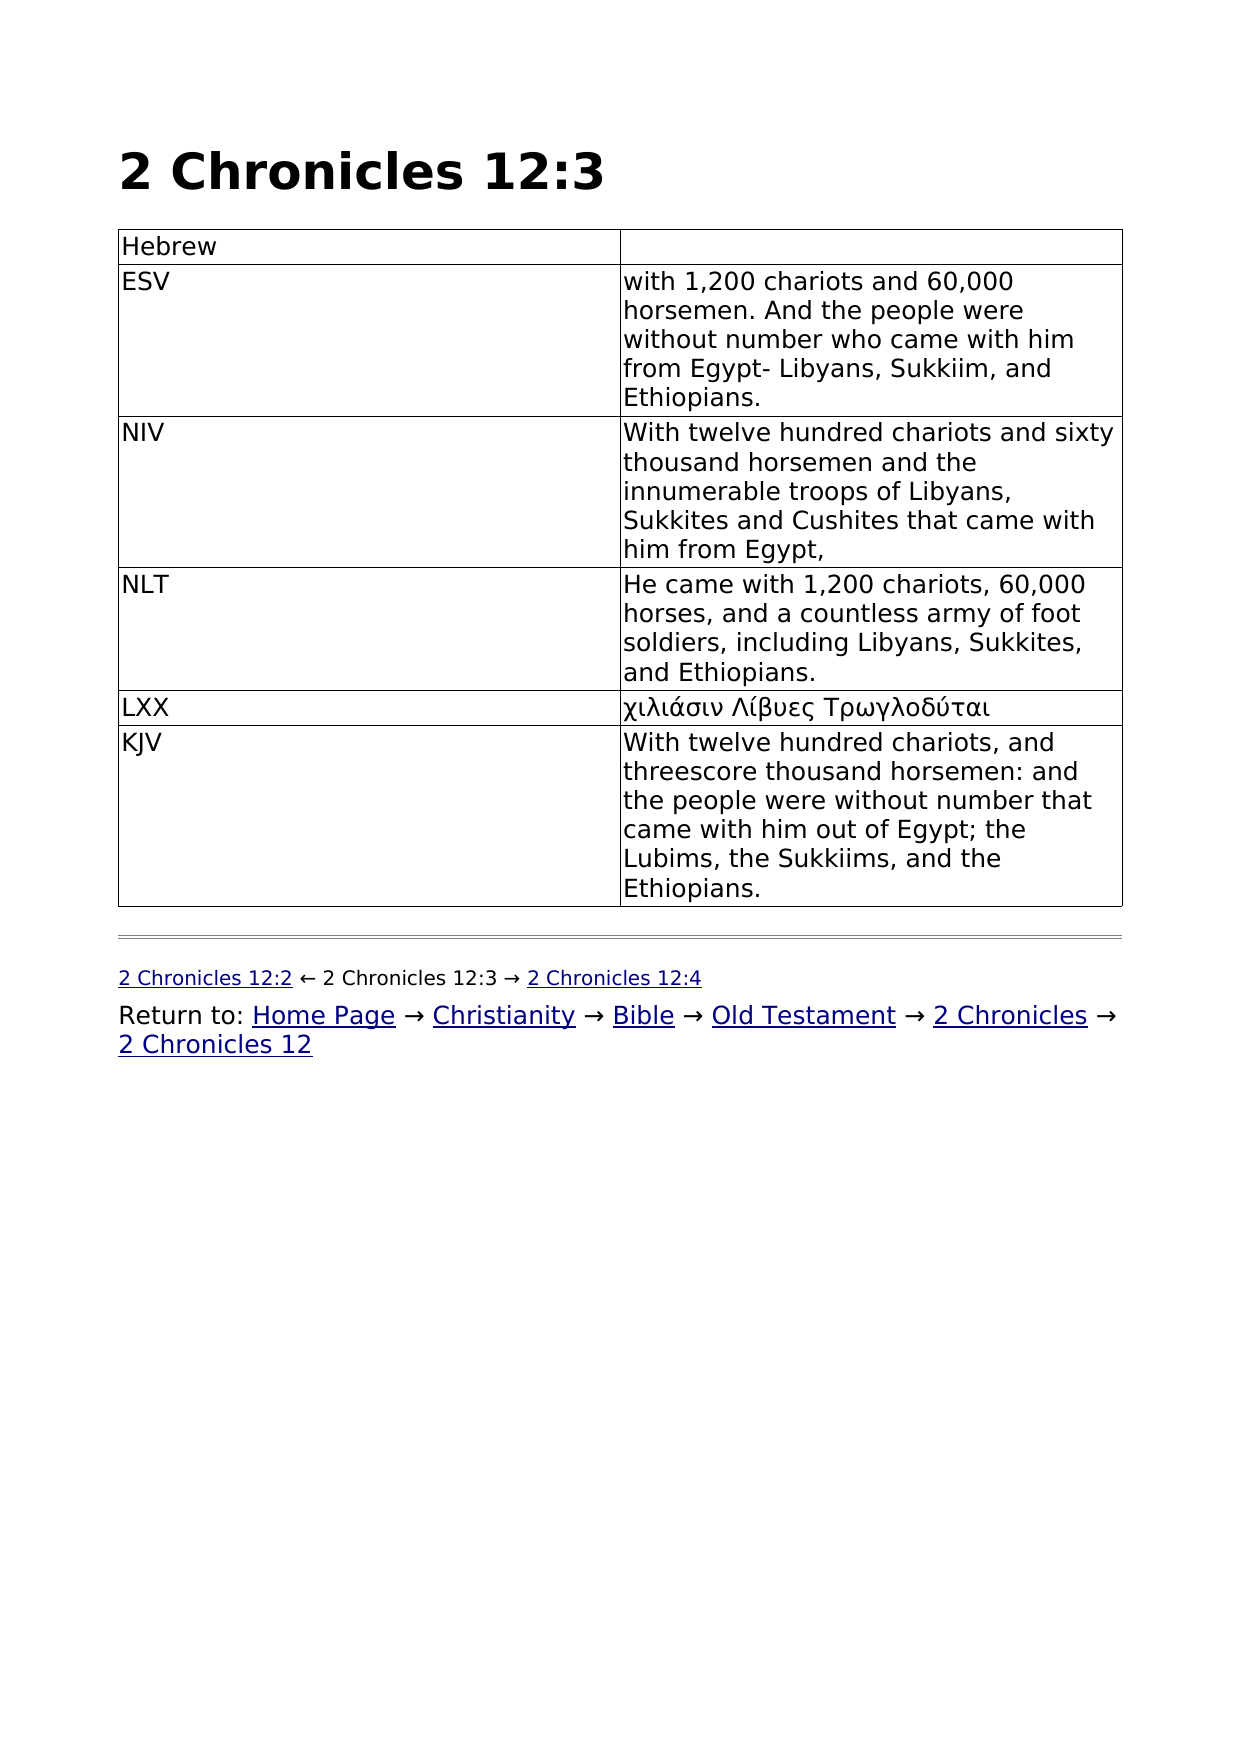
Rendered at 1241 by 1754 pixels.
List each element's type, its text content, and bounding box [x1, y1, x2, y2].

table_cell With twelve hundred chariots, and threescore thousand horsemen: and the people were without number that came with him out of Egypt; the Lubims, the Sukkiims, and the Ethiopians. [621, 726, 1122, 906]
table_cell NIV [119, 417, 620, 567]
table_header [621, 230, 1122, 264]
table_cell With twelve hundred chariots and sixty thousand horsemen and the innumerable troops of Libyans, Sukkites and Cushites that came with him from Egypt, [621, 417, 1122, 567]
table_cell LXX [119, 691, 620, 725]
table_cell with 1,200 chariots and 60,000 horsemen. And the people were without number who came with him from Egypt- Libyans, Sukkiim, and Ethiopians. [621, 265, 1122, 416]
table_cell NLT [119, 568, 620, 690]
subtitle 2 Chronicles 12:3 [118, 143, 1122, 201]
table_header Hebrew [119, 230, 620, 264]
table_cell He came with 1,200 chariots, 60,000 horses, and a countless army of foot soldiers, including Libyans, Sukkites, and Ethiopians. [621, 568, 1122, 690]
table_cell χιλιάσιν Λίβυες Τρωγλοδύται [621, 691, 1122, 725]
text 2 Chronicles 12:2 ← 2 Chronicles 12:3 → 2 Chronicles 12:4 [118, 967, 1122, 1001]
text Return to: Home Page → Christianity → Bible → Old Testament → 2 Chronicles → 2 Chronicles 12 [118, 1001, 1122, 1059]
table_cell ESV [119, 265, 620, 416]
table_cell KJV [119, 726, 620, 906]
